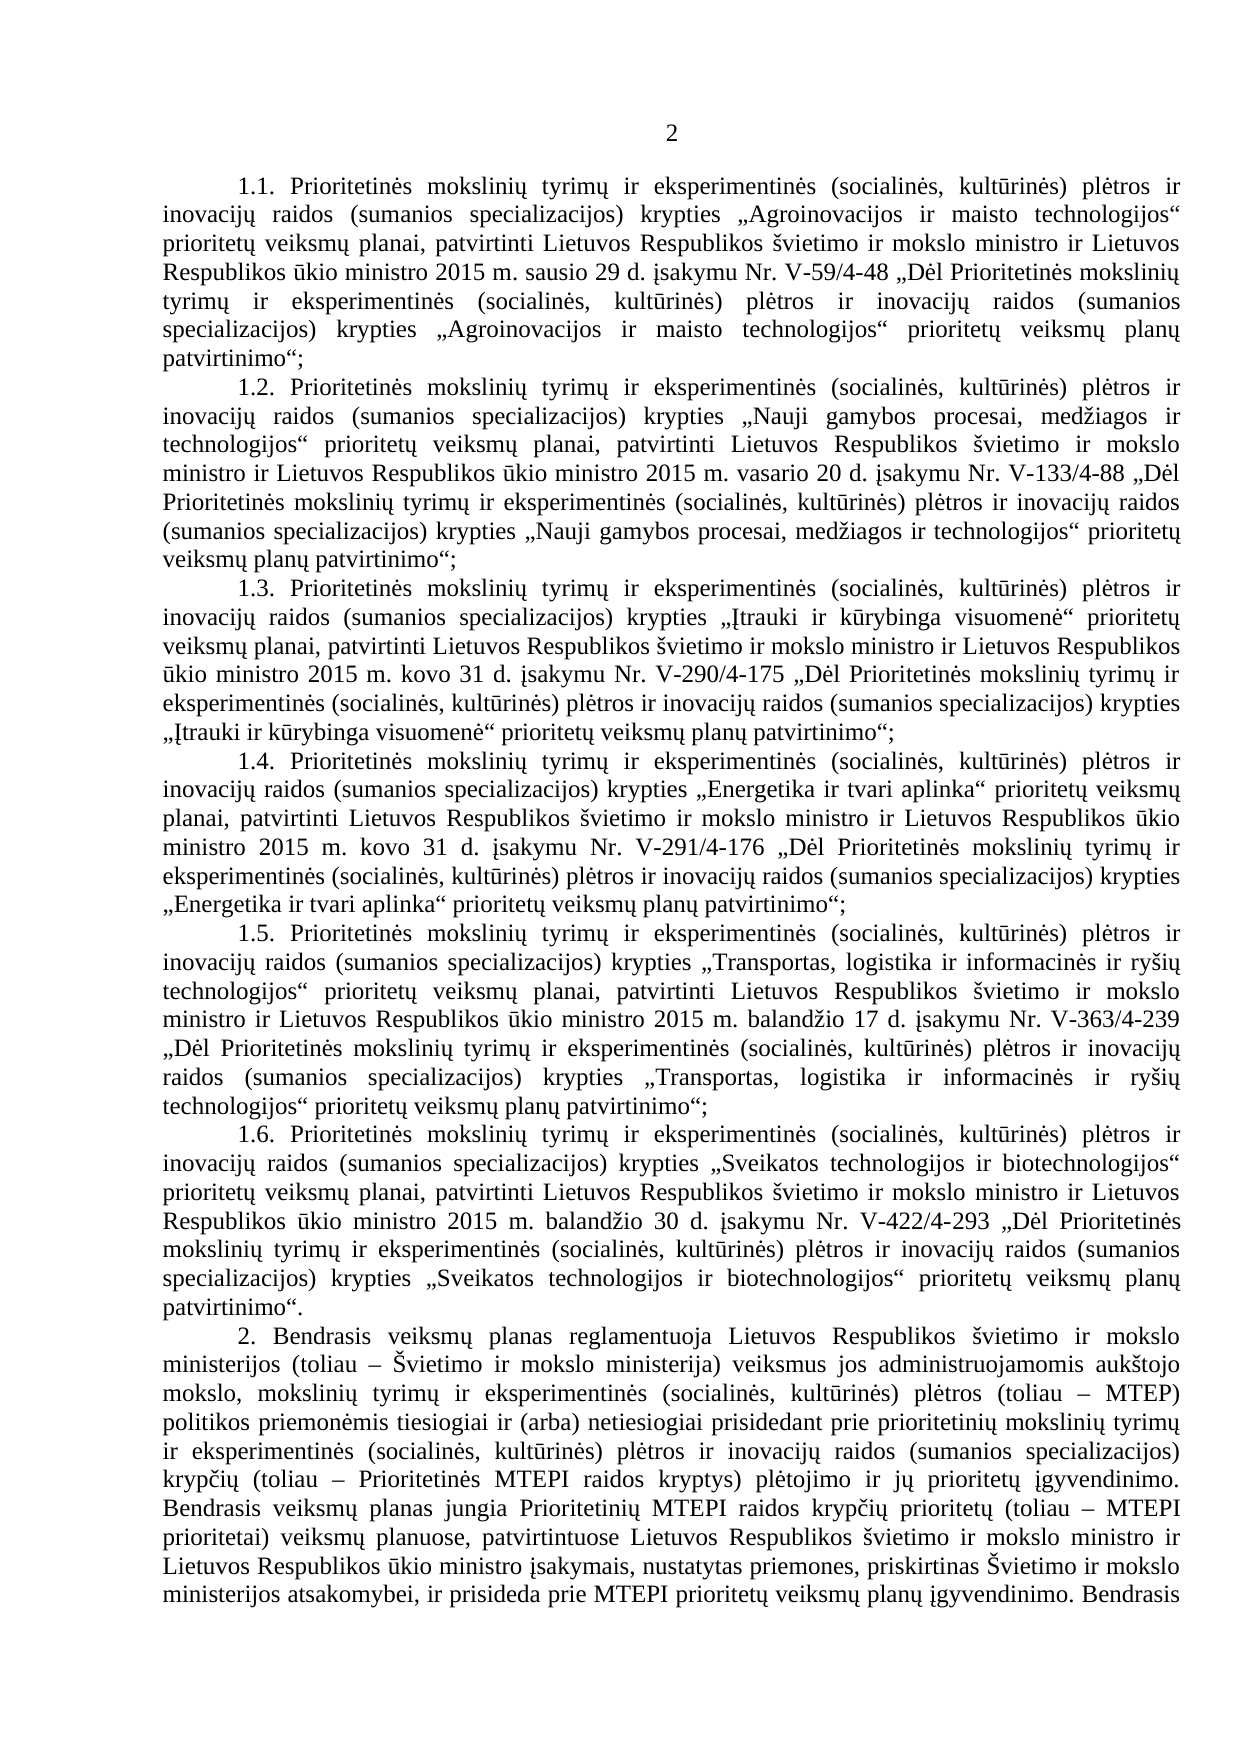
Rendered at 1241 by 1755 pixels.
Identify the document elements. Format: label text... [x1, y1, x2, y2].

text 2. Bendrasis veiksmų planas reglamentuoja Lietuvos Respublikos švietimo ir mokslo ministerijos (toliau – Švietimo ir mokslo ministerija) veiksmus jos administruojamomis aukštojo mokslo, mokslinių tyrimų ir eksperimentinės (socialinės, kultūrinės) plėtros (toliau – MTEP) politikos priemonėmis tiesiogiai ir (arba) netiesiogiai prisidedant prie prioritetinių mokslinių tyrimų ir eksperimentinės (socialinės, kultūrinės) plėtros ir inovacijų raidos (sumanios specializacijos) krypčių (toliau – Prioritetinės MTEPI raidos kryptys) plėtojimo ir jų prioritetų įgyvendinimo. Bendrasis veiksmų planas jungia Prioritetinių MTEPI raidos krypčių prioritetų (toliau – MTEPI prioritetai) veiksmų planuose, patvirtintuose Lietuvos Respublikos švietimo ir mokslo ministro ir Lietuvos Respublikos ūkio ministro įsakymais, nustatytas priemones, priskirtinas Švietimo ir mokslo ministerijos atsakomybei, ir prisideda prie MTEPI prioritetų veiksmų planų įgyvendinimo. Bendrasis [162, 1321, 1181, 1608]
text 1.2. Prioritetinės mokslinių tyrimų ir eksperimentinės (socialinės, kultūrinės) plėtros ir inovacijų raidos (sumanios specializacijos) krypties „Nauji gamybos procesai, medžiagos ir technologijos“ prioritetų veiksmų planai, patvirtinti Lietuvos Respublikos švietimo ir mokslo ministro ir Lietuvos Respublikos ūkio ministro 2015 m. vasario 20 d. įsakymu Nr. V-133/4-88 „Dėl Prioritetinės mokslinių tyrimų ir eksperimentinės (socialinės, kultūrinės) plėtros ir inovacijų raidos (sumanios specializacijos) krypties „Nauji gamybos procesai, medžiagos ir technologijos“ prioritetų veiksmų planų patvirtinimo“; [162, 372, 1181, 573]
text 1.1. Prioritetinės mokslinių tyrimų ir eksperimentinės (socialinės, kultūrinės) plėtros ir inovacijų raidos (sumanios specializacijos) krypties „Agroinovacijos ir maisto technologijos“ prioritetų veiksmų planai, patvirtinti Lietuvos Respublikos švietimo ir mokslo ministro ir Lietuvos Respublikos ūkio ministro 2015 m. sausio 29 d. įsakymu Nr. V-59/4-48 „Dėl Prioritetinės mokslinių tyrimų ir eksperimentinės (socialinės, kultūrinės) plėtros ir inovacijų raidos (sumanios specializacijos) krypties „Agroinovacijos ir maisto technologijos“ prioritetų veiksmų planų patvirtinimo“; [162, 171, 1181, 372]
text 1.4. Prioritetinės mokslinių tyrimų ir eksperimentinės (socialinės, kultūrinės) plėtros ir inovacijų raidos (sumanios specializacijos) krypties „Energetika ir tvari aplinka“ prioritetų veiksmų planai, patvirtinti Lietuvos Respublikos švietimo ir mokslo ministro ir Lietuvos Respublikos ūkio ministro 2015 m. kovo 31 d. įsakymu Nr. V-291/4-176 „Dėl Prioritetinės mokslinių tyrimų ir eksperimentinės (socialinės, kultūrinės) plėtros ir inovacijų raidos (sumanios specializacijos) krypties „Energetika ir tvari aplinka“ prioritetų veiksmų planų patvirtinimo“; [162, 746, 1181, 918]
text 1.5. Prioritetinės mokslinių tyrimų ir eksperimentinės (socialinės, kultūrinės) plėtros ir inovacijų raidos (sumanios specializacijos) krypties „Transportas, logistika ir informacinės ir ryšių technologijos“ prioritetų veiksmų planai, patvirtinti Lietuvos Respublikos švietimo ir mokslo ministro ir Lietuvos Respublikos ūkio ministro 2015 m. balandžio 17 d. įsakymu Nr. V-363/4-239 „Dėl Prioritetinės mokslinių tyrimų ir eksperimentinės (socialinės, kultūrinės) plėtros ir inovacijų raidos (sumanios specializacijos) krypties „Transportas, logistika ir informacinės ir ryšių technologijos“ prioritetų veiksmų planų patvirtinimo“; [162, 918, 1181, 1119]
text 1.3. Prioritetinės mokslinių tyrimų ir eksperimentinės (socialinės, kultūrinės) plėtros ir inovacijų raidos (sumanios specializacijos) krypties „Įtrauki ir kūrybinga visuomenė“ prioritetų veiksmų planai, patvirtinti Lietuvos Respublikos švietimo ir mokslo ministro ir Lietuvos Respublikos ūkio ministro 2015 m. kovo 31 d. įsakymu Nr. V-290/4-175 „Dėl Prioritetinės mokslinių tyrimų ir eksperimentinės (socialinės, kultūrinės) plėtros ir inovacijų raidos (sumanios specializacijos) krypties „Įtrauki ir kūrybinga visuomenė“ prioritetų veiksmų planų patvirtinimo“; [162, 573, 1181, 746]
text 1.6. Prioritetinės mokslinių tyrimų ir eksperimentinės (socialinės, kultūrinės) plėtros ir inovacijų raidos (sumanios specializacijos) krypties „Sveikatos technologijos ir biotechnologijos“ prioritetų veiksmų planai, patvirtinti Lietuvos Respublikos švietimo ir mokslo ministro ir Lietuvos Respublikos ūkio ministro 2015 m. balandžio 30 d. įsakymu Nr. V-422/4-293 „Dėl Prioritetinės mokslinių tyrimų ir eksperimentinės (socialinės, kultūrinės) plėtros ir inovacijų raidos (sumanios specializacijos) krypties „Sveikatos technologijos ir biotechnologijos“ prioritetų veiksmų planų patvirtinimo“. [162, 1119, 1181, 1321]
